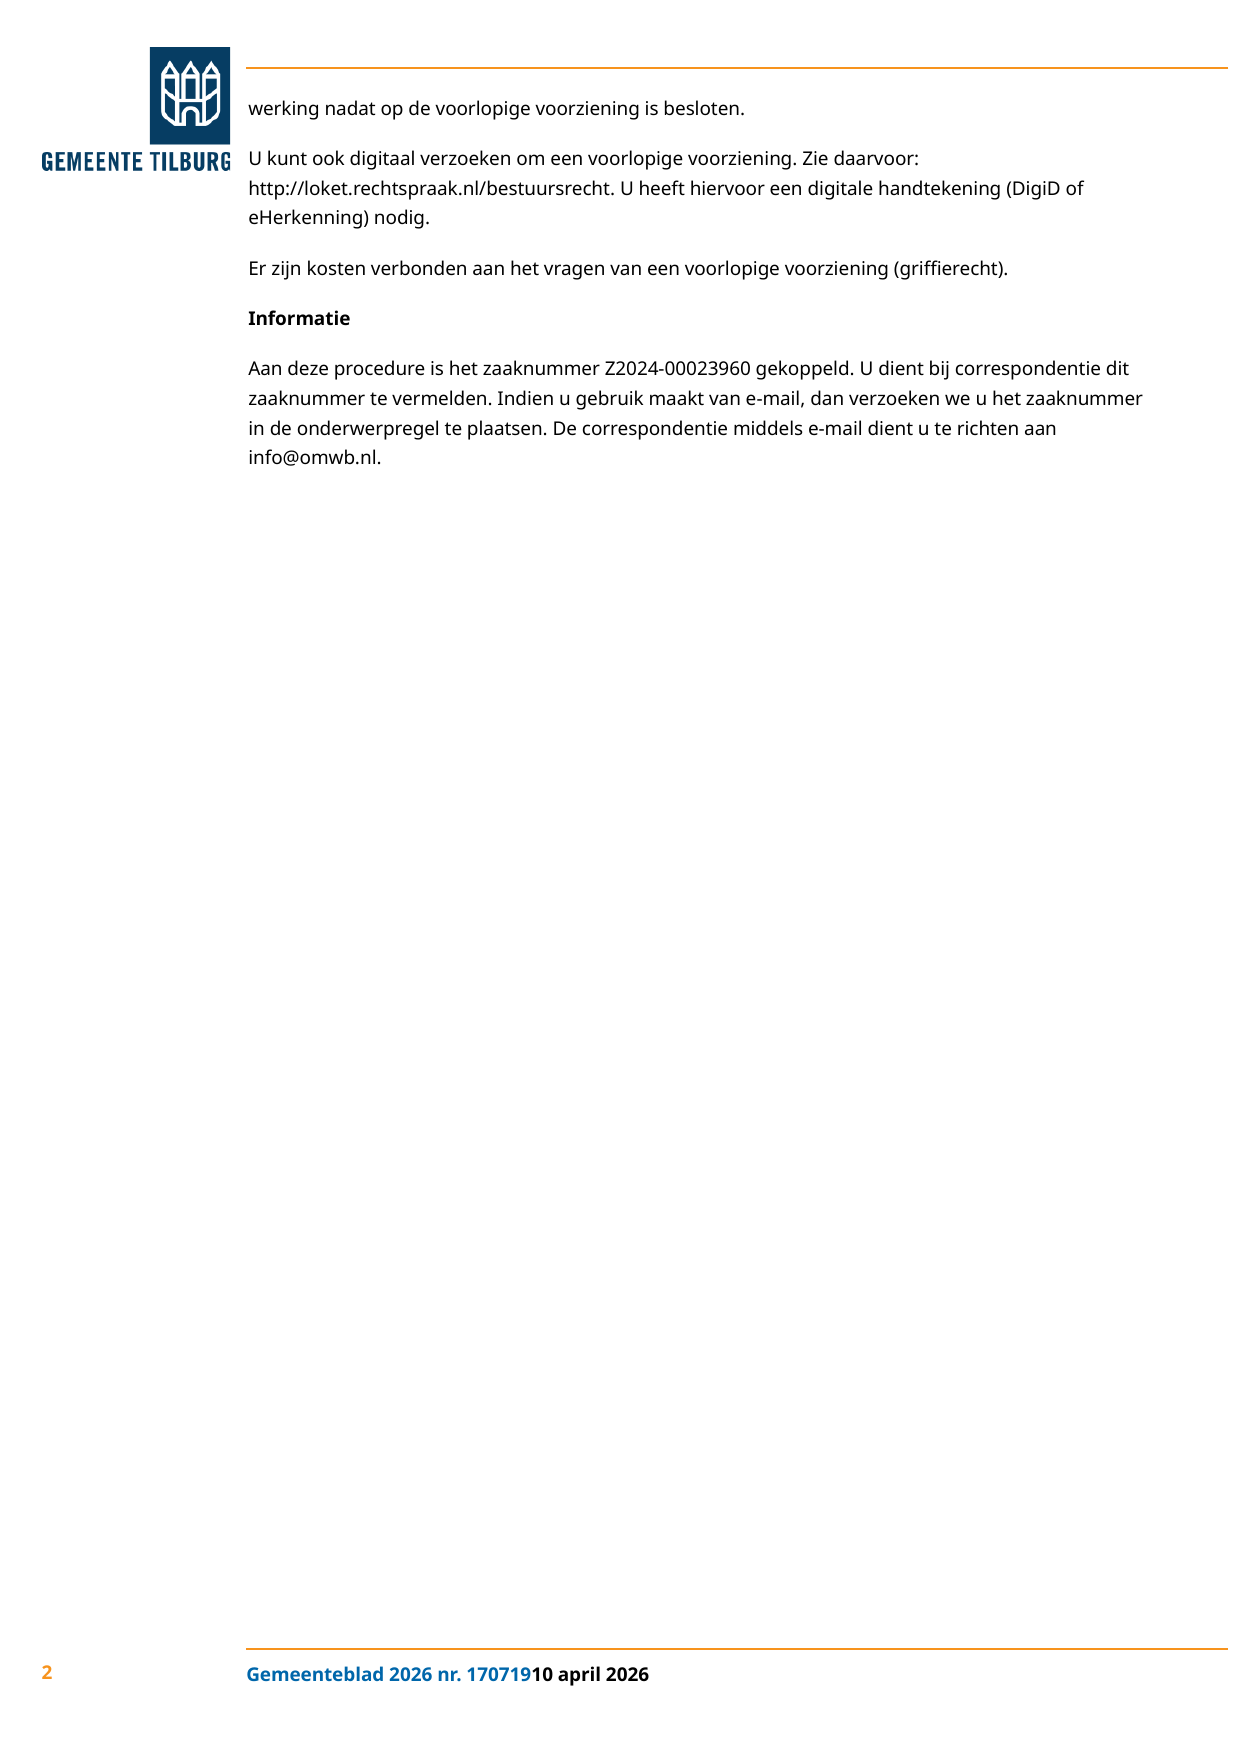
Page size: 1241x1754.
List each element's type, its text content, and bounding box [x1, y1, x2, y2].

picture [41, 47, 231, 172]
text Informatie [248, 305, 1152, 331]
text werking nadat op de voorlopige voorziening is besloten. [248, 95, 1152, 121]
text Er zijn kosten verbonden aan het vragen van een voorlopige voorziening (griffierecht). [248, 255, 1152, 281]
text Aan deze procedure is het zaaknummer Z2024-00023960 gekoppeld. U dient bij correspondentie dit zaaknummer te vermelden. Indien u gebruik maakt van e-mail, dan verzoeken we u het zaaknummer in de onderwerpregel te plaatsen. De correspondentie middels e-mail dient u te richten aan info@omwb.nl. [248, 356, 1152, 470]
text U kunt ook digitaal verzoeken om een voorlopige voorziening. Zie daarvoor: http://loket.rechtspraak.nl/bestuursrecht. U heeft hiervoor een digitale handtekening (DigiD of eHerkenning) nodig. [248, 145, 1152, 230]
